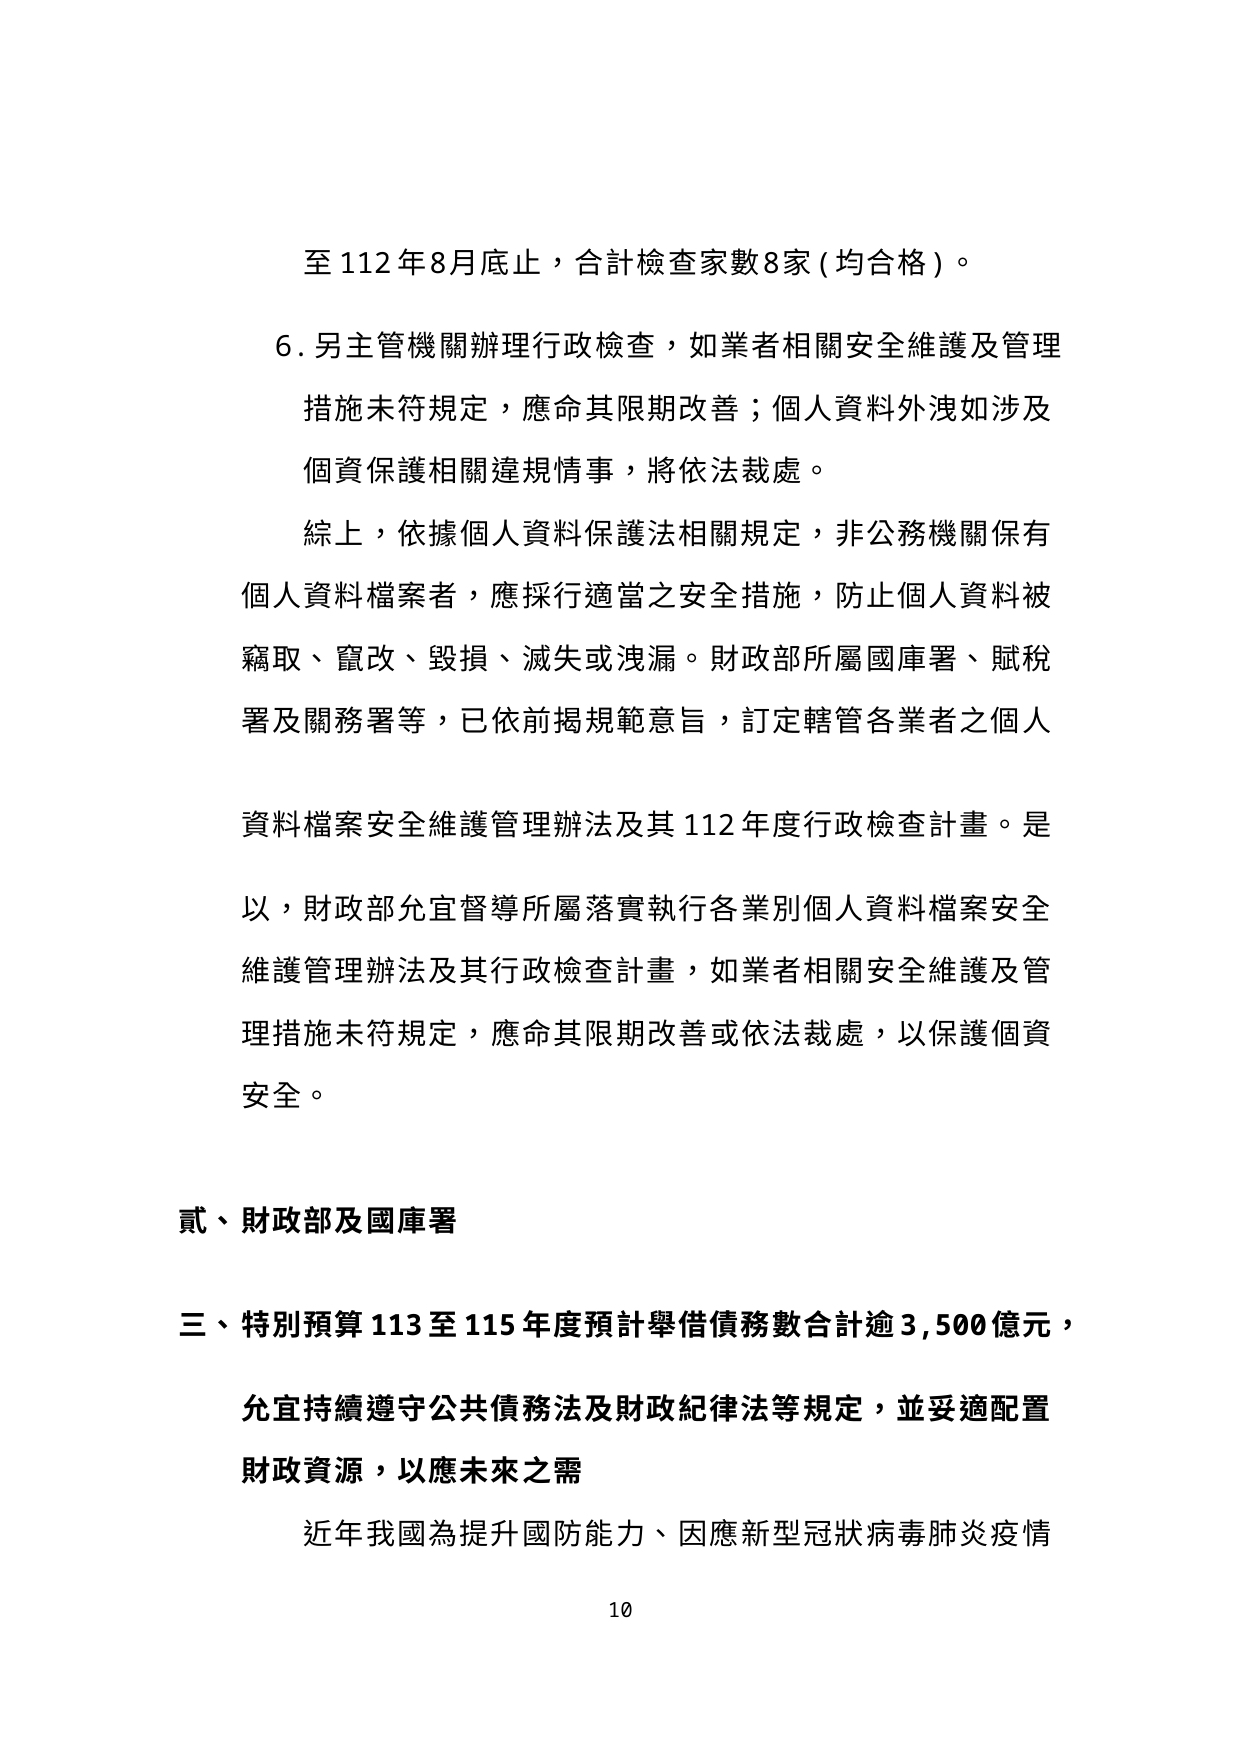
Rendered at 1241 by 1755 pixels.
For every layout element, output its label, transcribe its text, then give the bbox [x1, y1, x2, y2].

text 至112年8月底止，合計檢查家數8家(均合格)。 [266, 177, 1063, 302]
text 6.另主管機關辦理行政檢查，如業者相關安全維護及管理措施未符規定，應命其限期改善；個人資料外洩如涉及個資保護相關違規情事，將依法裁處。 [266, 302, 1063, 490]
text 綜上，依據個人資料保護法相關規定，非公務機關保有個人資料檔案者，應採行適當之安全措施，防止個人資料被竊取、竄改、毀損、滅失或洩漏。財政部所屬國庫署、賦稅署及關務署等，已依前揭規範意旨，訂定轄管各業者之個人資料檔案安全維護管理辦法及其112年度行政檢查計畫。是以，財政部允宜督導所屬落實執行各業別個人資料檔案安全維護管理辦法及其行政檢查計畫，如業者相關安全維護及管理措施未符規定，應命其限期改善或依法裁處，以保護個資安全。 [236, 490, 1063, 1115]
text 貳、財政部及國庫署 [177, 1177, 1063, 1240]
text 三、特別預算113至115年度預計舉借債務數合計逾3,500億元，允宜持續遵守公共債務法及財政紀律法等規定，並妥適配置財政資源，以應未來之需 [177, 1240, 1063, 1490]
text 近年我國為提升國防能力、因應新型冠狀病毒肺炎疫情 [236, 1490, 1063, 1552]
